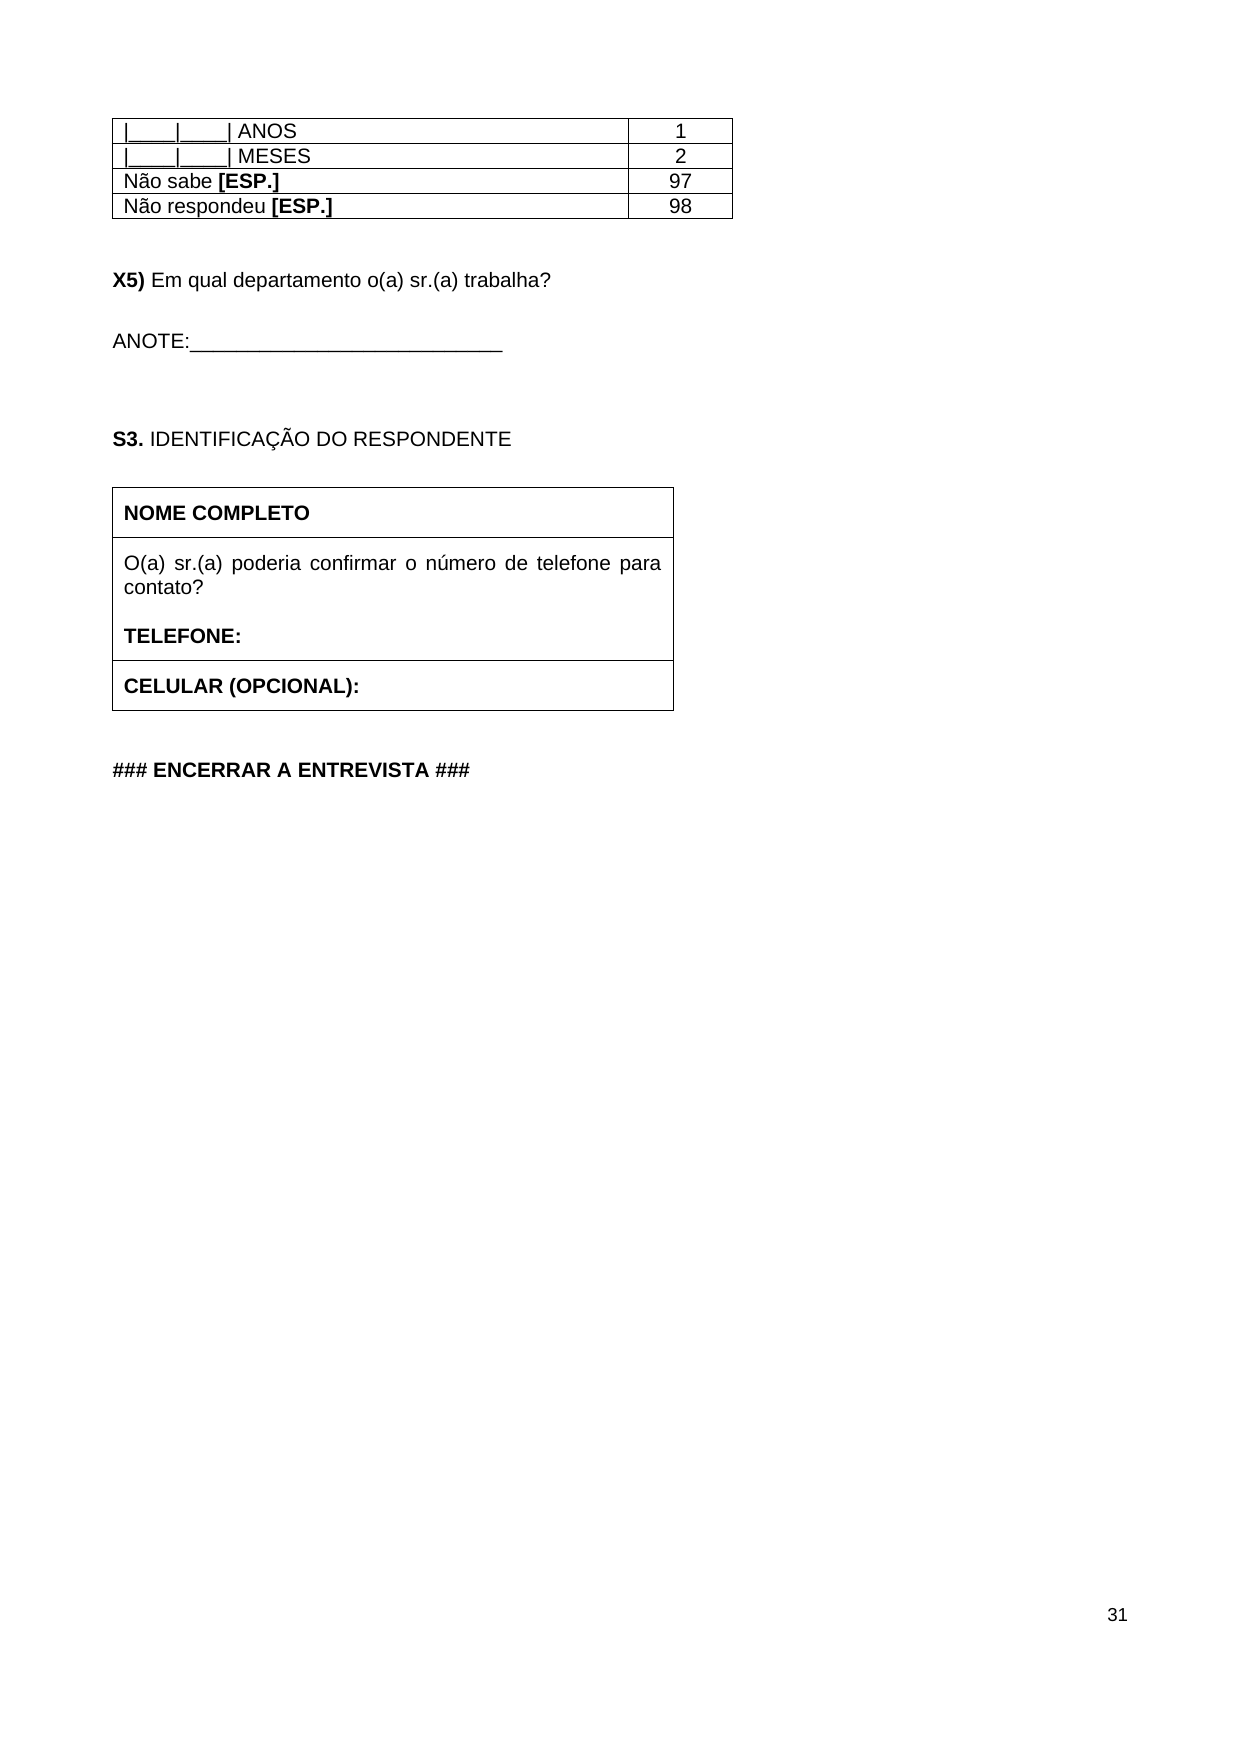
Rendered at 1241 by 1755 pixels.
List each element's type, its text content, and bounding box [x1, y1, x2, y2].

table_header 1 [629, 119, 732, 143]
text S3. IDENTIFICAÇÃO DO RESPONDENTE [112, 427, 1128, 451]
table_cell 98 [629, 194, 732, 218]
text X5) Em qual departamento o(a) sr.(a) trabalha? [112, 268, 1128, 292]
text ### ENCERRAR A ENTREVISTA ### [112, 758, 1128, 782]
text ANOTE:___________________________ [112, 329, 1128, 353]
table_cell CELULAR (OPCIONAL): [113, 661, 673, 710]
table_cell 2 [629, 144, 732, 168]
table_cell |____|____| MESES [113, 144, 628, 168]
table_cell Não sabe [ESP.] [113, 169, 628, 193]
table_header |____|____| ANOS [113, 119, 628, 143]
table_header NOME COMPLETO [113, 488, 673, 537]
table_cell O(a) sr.(a) poderia confirmar o número de telefone para contato? TELEFONE: [113, 538, 673, 660]
table_cell Não respondeu [ESP.] [113, 194, 628, 218]
table_cell 97 [629, 169, 732, 193]
